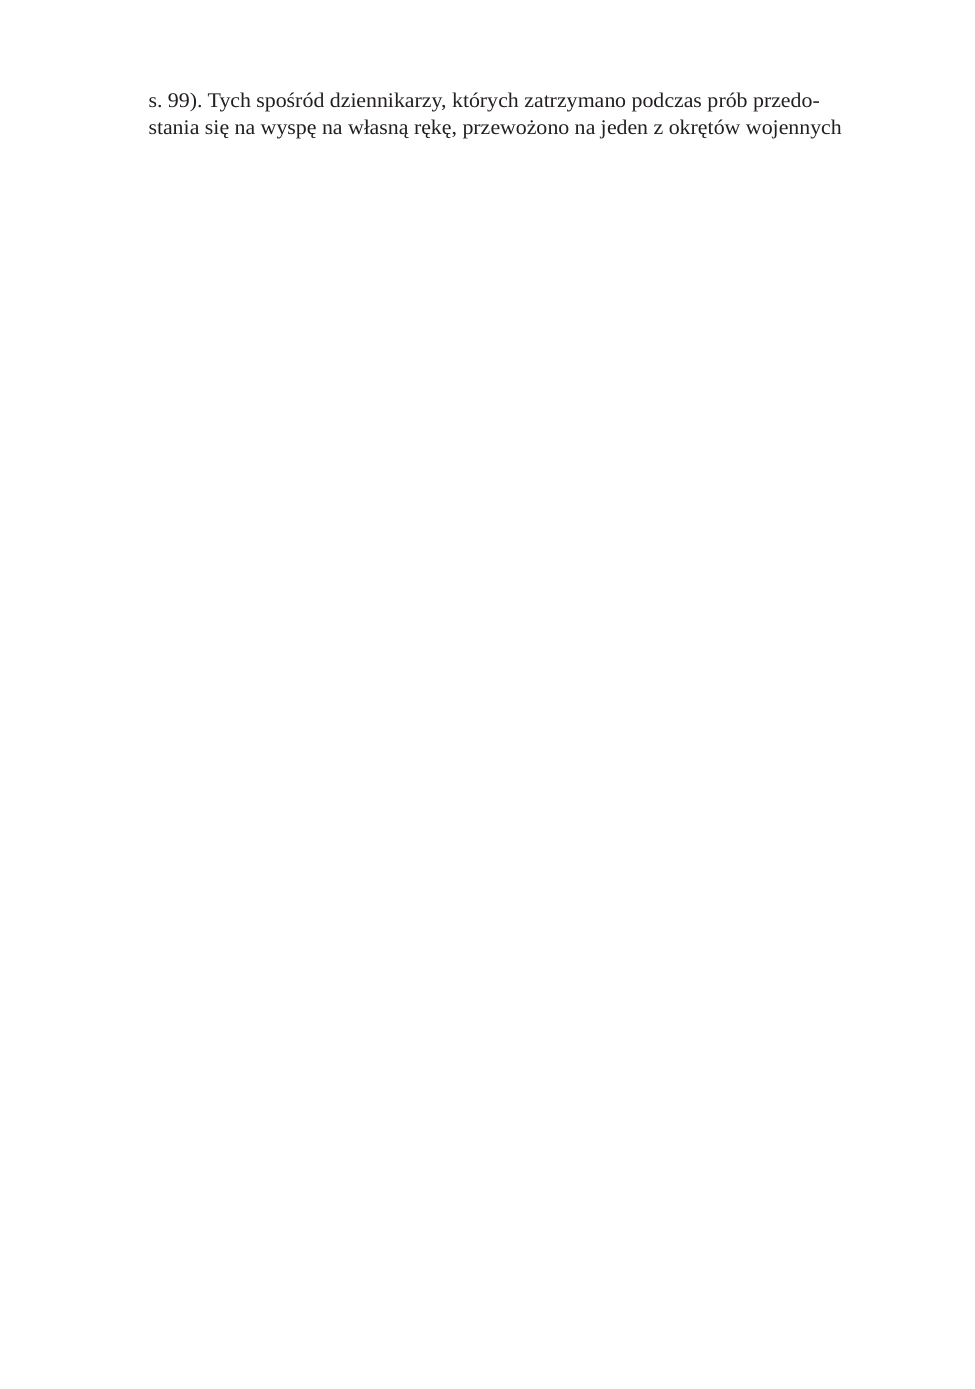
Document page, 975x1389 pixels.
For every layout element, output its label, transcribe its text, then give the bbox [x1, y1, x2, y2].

text s. 99). Tych spośród dziennikarzy, których zatrzymano podczas prób przedo- stania się na wyspę na własną rękę, przewożono na jeden z okrętów wojennych [148, 88, 845, 139]
